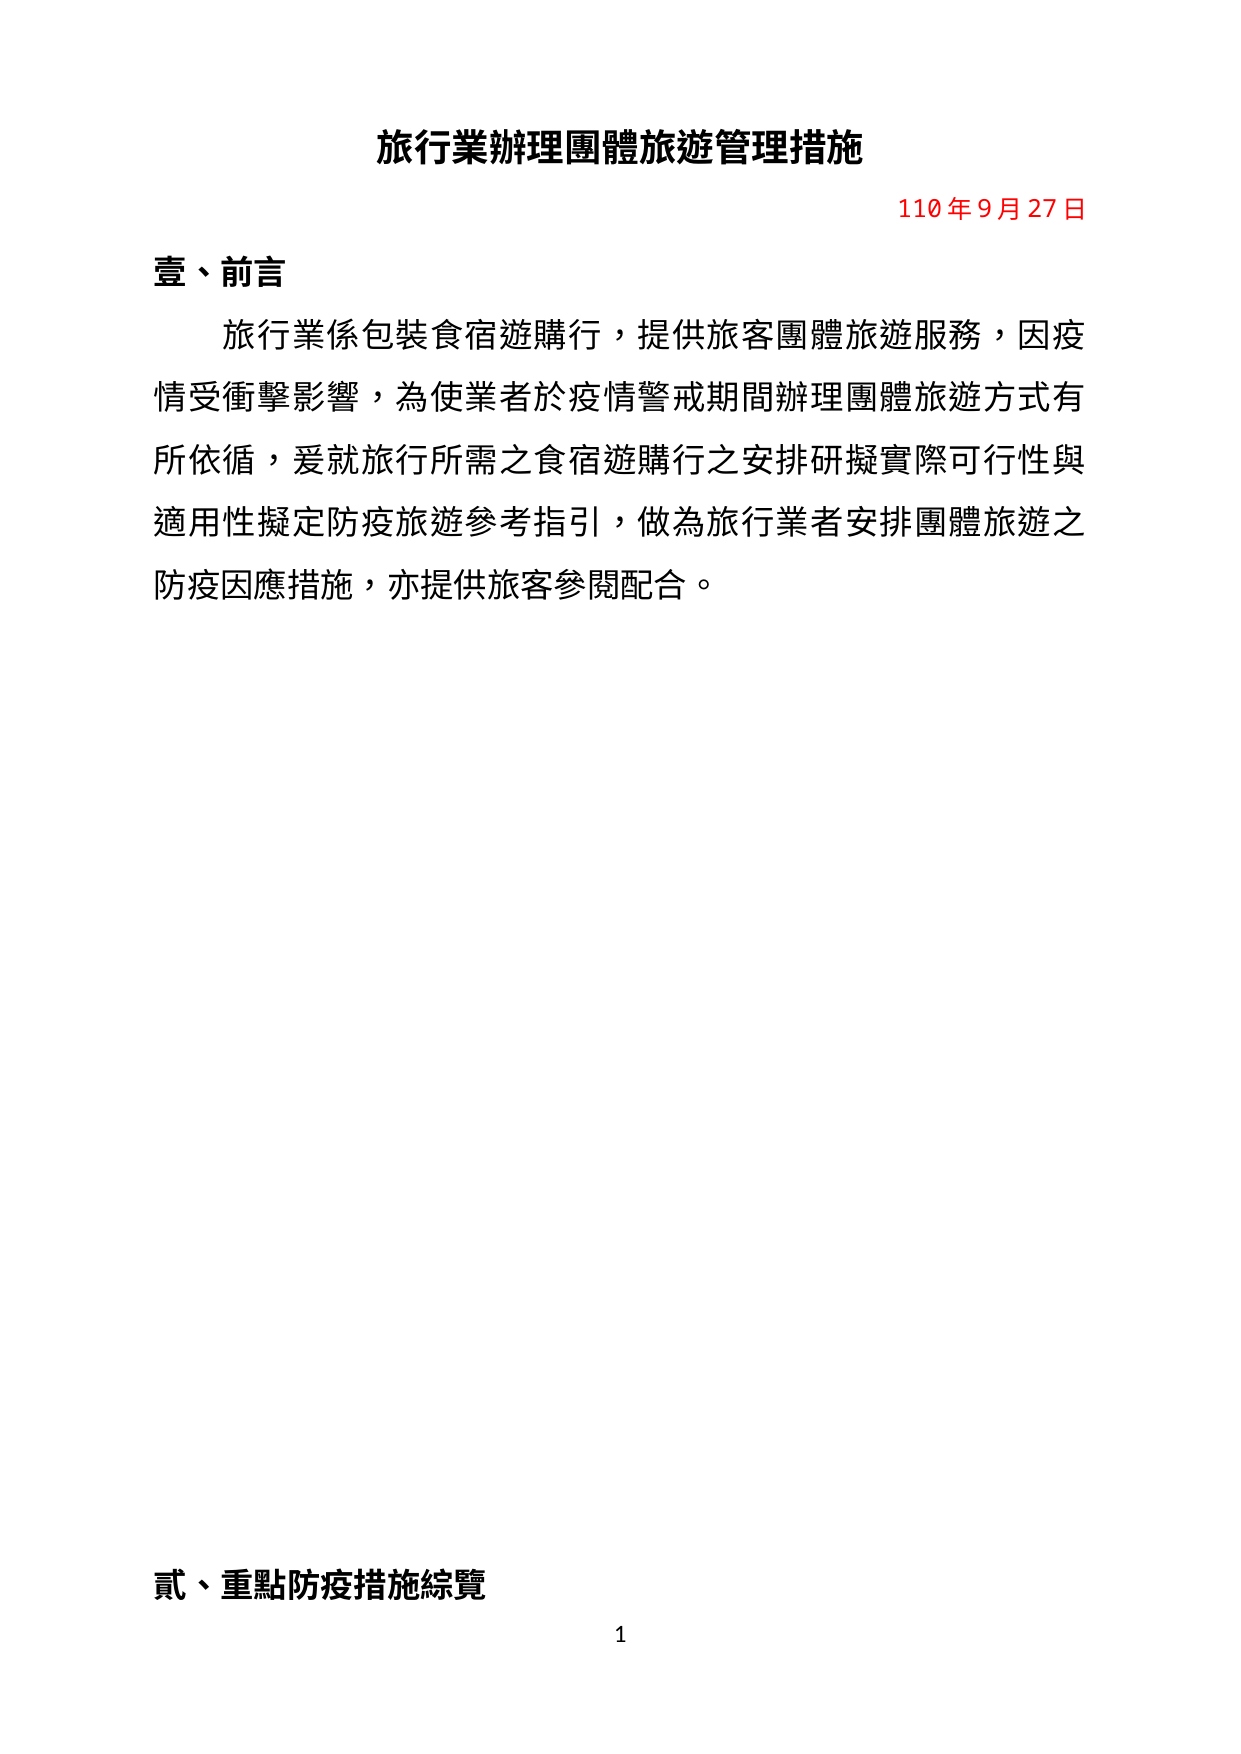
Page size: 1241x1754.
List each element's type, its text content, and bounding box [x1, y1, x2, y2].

text 旅行業係包裝食宿遊購行，提供旅客團體旅遊服務，因疫情受衝擊影響，為使業者於疫情警戒期間辦理團體旅遊方式有所依循，爰就旅行所需之食宿遊購行之安排研擬實際可行性與適用性擬定防疫旅遊參考指引，做為旅行業者安排團體旅遊之防疫因應措施，亦提供旅客參閱配合。 [153, 291, 1087, 603]
text 旅行業辦理團體旅遊管理措施 [153, 103, 1087, 166]
text 壹、前言 [153, 228, 1087, 291]
text 110年9月27日 [153, 166, 1087, 228]
text 貳、重點防疫措施綜覽 [153, 1541, 1087, 1603]
